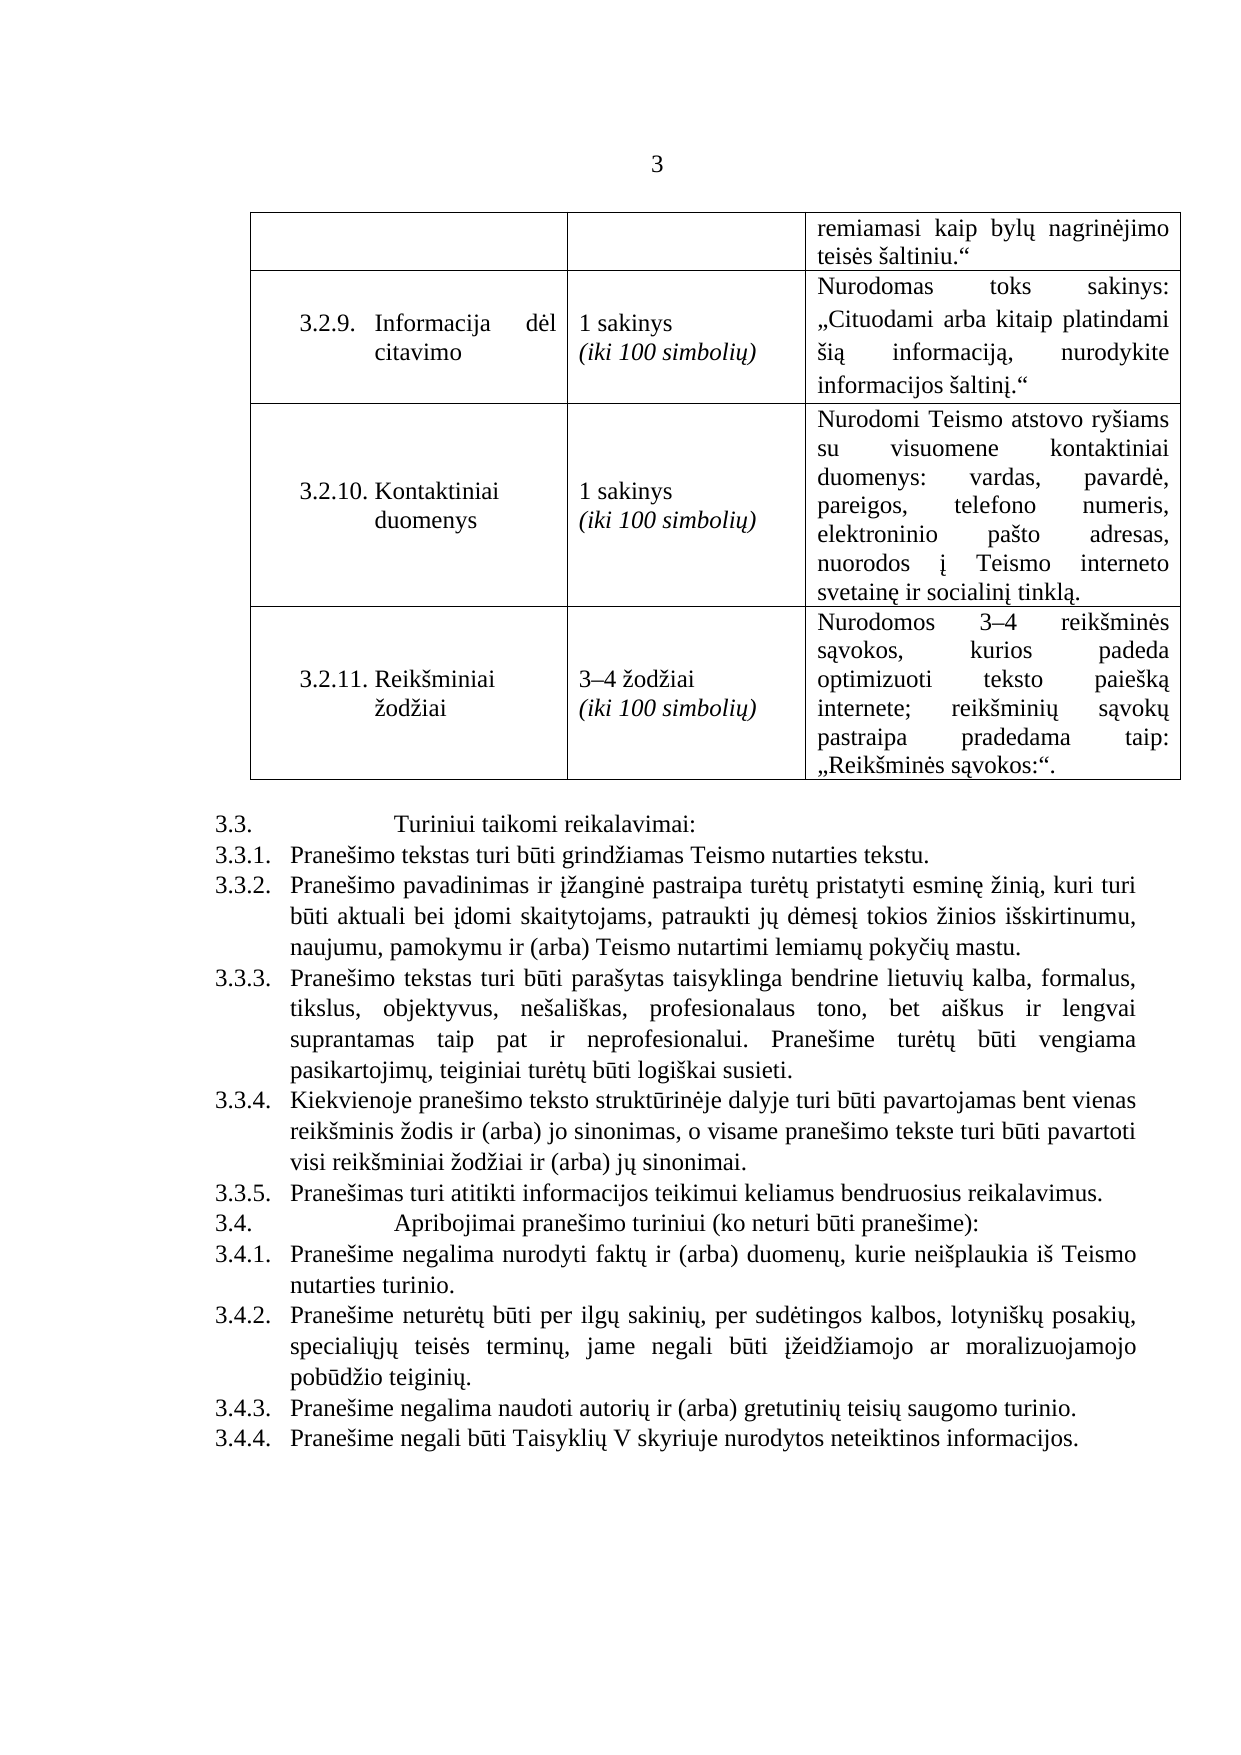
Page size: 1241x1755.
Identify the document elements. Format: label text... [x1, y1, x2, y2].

table_cell 1 sakinys (iki 100 simbolių) [568, 404, 805, 606]
text 3.4.3. Pranešime negalima naudoti autorių ir (arba) gretutinių teisių saugomo turinio. [215, 1393, 1137, 1422]
text 3.4.2. Pranešime neturėtų būti per ilgų sakinių, per sudėtingos kalbos, lotyniškų posakių, specialiųjų teisės terminų, jame negali būti įžeidžiamojo ar moralizuojamojo pobūdžio teiginių. [215, 1301, 1137, 1391]
text 3.3.5. Pranešimas turi atitikti informacijos teikimui keliamus bendruosius reikalavimus. [215, 1178, 1137, 1206]
text 3.3.3. Pranešimo tekstas turi būti parašytas taisyklinga bendrine lietuvių kalba, formalus, tikslus, objektyvus, nešališkas, profesionalaus tono, bet aiškus ir lengvai suprantamas taip pat ir neprofesionalui. Pranešime turėtų būti vengiama pasikartojimų, teiginiai turėtų būti logiškai susieti. [215, 963, 1137, 1083]
text 3.3. Turiniui taikomi reikalavimai: [215, 809, 1137, 838]
table_cell [251, 213, 567, 270]
text 3.4.1. Pranešime negalima nurodyti faktų ir (arba) duomenų, kurie neišplaukia iš Teismo nutarties turinio. [215, 1239, 1137, 1299]
table_cell Nurodomi Teismo atstovo ryšiams su visuomene kontaktiniai duomenys: vardas, pavardė, pareigos, telefono numeris, elektroninio pašto adresas, nuorodos į Teismo interneto svetainę ir socialinį tinklą. [806, 404, 1180, 606]
table_cell [568, 213, 805, 270]
table_cell 3.2.10. Kontaktiniai duomenys [251, 404, 567, 606]
text 3.3.4. Kiekvienoje pranešimo teksto struktūrinėje dalyje turi būti pavartojamas bent vienas reikšminis žodis ir (arba) jo sinonimas, o visame pranešimo tekste turi būti pavartoti visi reikšminiai žodžiai ir (arba) jų sinonimai. [215, 1086, 1137, 1176]
table_cell Nurodomos 3–4 reikšminės sąvokos, kurios padeda optimizuoti teksto paiešką internete; reikšminių sąvokų pastraipa pradedama taip: „Reikšminės sąvokos:“. [806, 607, 1180, 779]
table_cell 3.2.9. Informacija dėl citavimo [251, 271, 567, 403]
text 3.4. Apribojimai pranešimo turiniui (ko neturi būti pranešime): [215, 1208, 1137, 1237]
table_cell 3–4 žodžiai (iki 100 simbolių) [568, 607, 805, 779]
table_cell 3.2.11. Reikšminiai žodžiai [251, 607, 567, 779]
text 3.3.2. Pranešimo pavadinimas ir įžanginė pastraipa turėtų pristatyti esminę žinią, kuri turi būti aktuali bei įdomi skaitytojams, patraukti jų dėmesį tokios žinios išskirtinumu, naujumu, pamokymu ir (arba) Teismo nutartimi lemiamų pokyčių mastu. [215, 870, 1137, 961]
table_cell remiamasi kaip bylų nagrinėjimo teisės šaltiniu.“ [806, 213, 1180, 270]
table_cell Nurodomas toks sakinys: „Cituodami arba kitaip platindami šią informaciją, nurodykite informacijos šaltinį.“ [806, 271, 1180, 403]
table_cell 1 sakinys (iki 100 simbolių) [568, 271, 805, 403]
text 3.4.4. Pranešime negali būti Taisyklių V skyriuje nurodytos neteiktinos informacijos. [215, 1423, 1137, 1452]
text 3.3.1. Pranešimo tekstas turi būti grindžiamas Teismo nutarties tekstu. [215, 840, 1137, 868]
